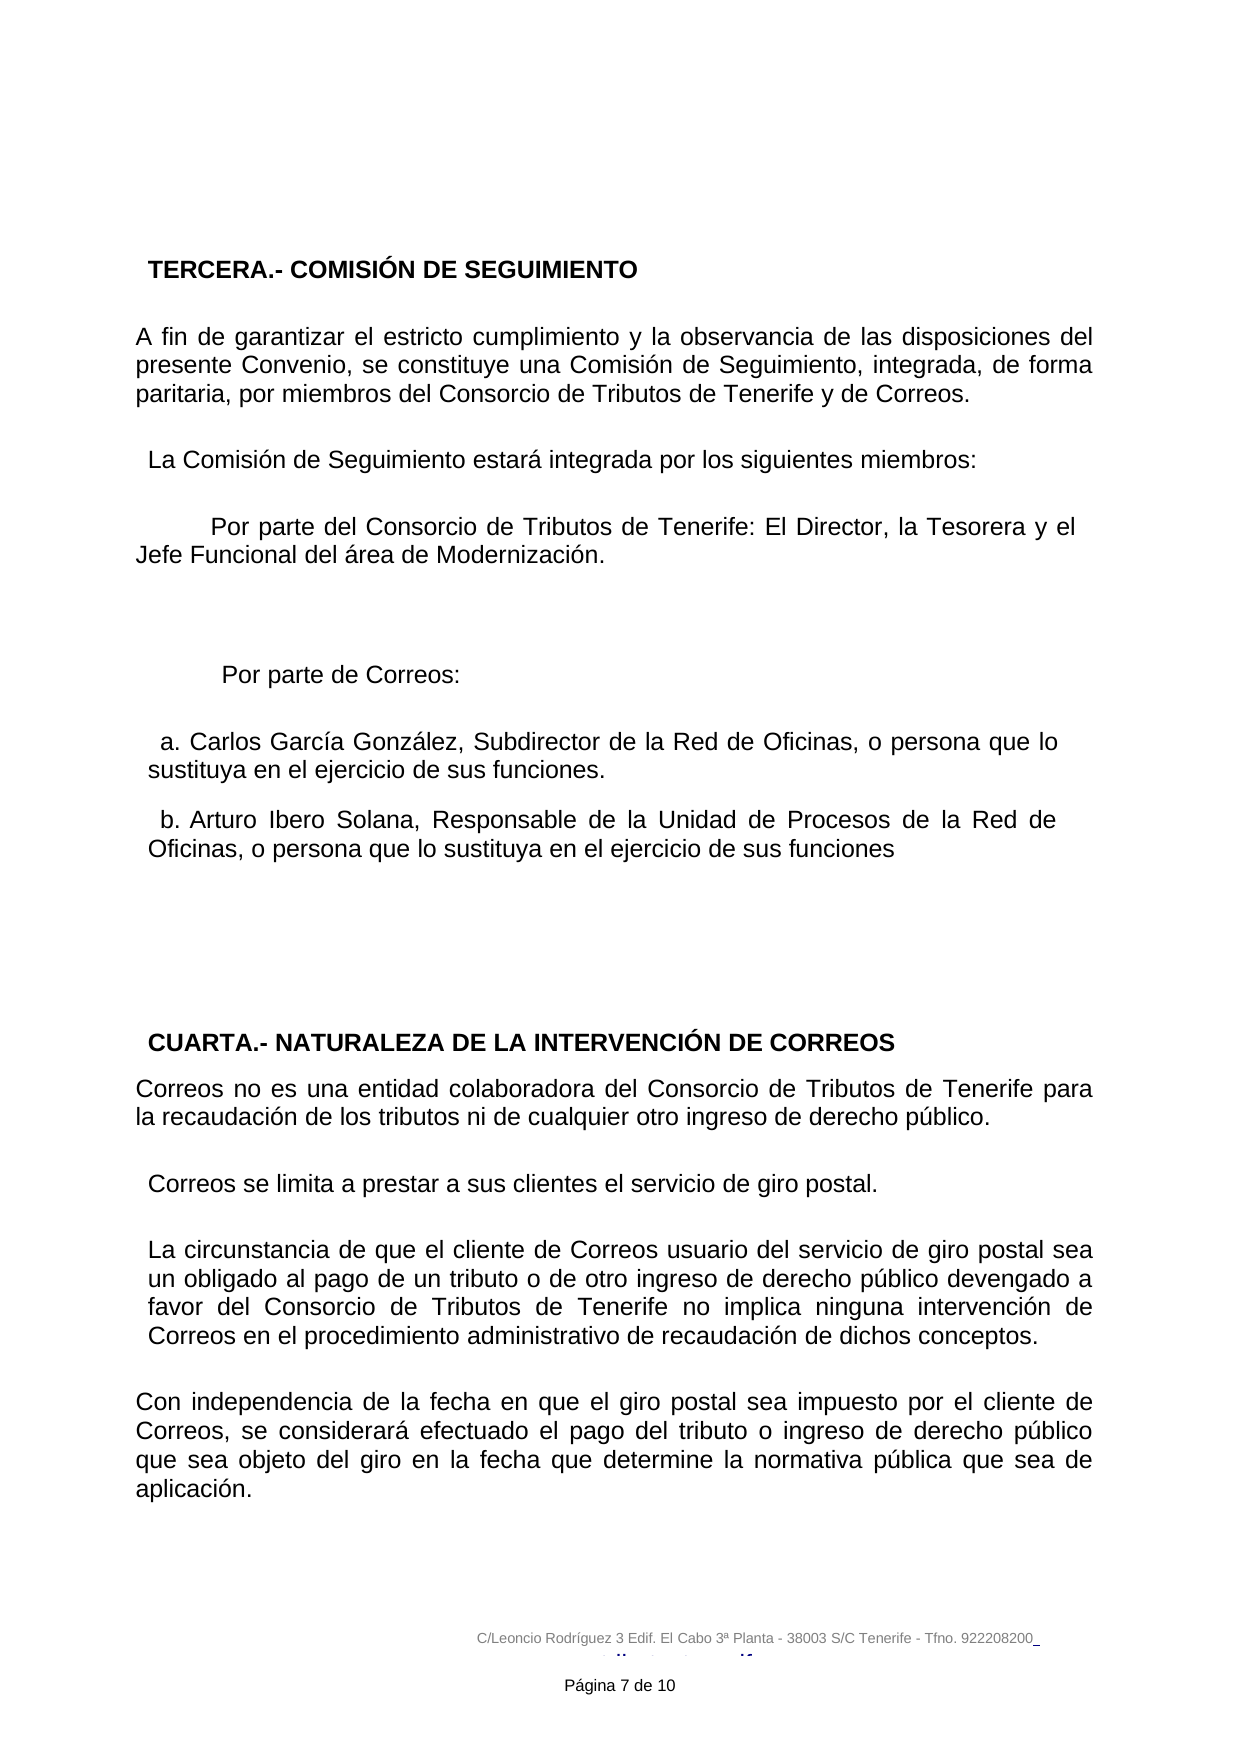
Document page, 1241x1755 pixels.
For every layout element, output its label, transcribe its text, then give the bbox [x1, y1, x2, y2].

list Carlos García González, Subdirector de la Red de Oficinas, o persona que lo sustituya en el ejercicio de sus funciones. [135, 726, 1093, 784]
text Correos se limita a prestar a sus clientes el servicio de giro postal. [148, 1168, 1105, 1197]
text A fin de garantizar el estricto cumplimiento y la observancia de las disposiciones del presente Convenio, se constituye una Comisión de Seguimiento, integrada, de forma paritaria, por miembros del Consorcio de Tributos de Tenerife y de Correos. [135, 321, 1093, 408]
subtitle TERCERA.- COMISIÓN DE SEGUIMIENTO [148, 255, 1105, 284]
text Por parte de Correos: [221, 660, 1105, 689]
text Correos no es una entidad colaboradora del Consorcio de Tributos de Tenerife para la recaudación de los tributos ni de cualquier otro ingreso de derecho público. [135, 1073, 1093, 1131]
text Con independencia de la fecha en que el giro postal sea impuesto por el cliente de Correos, se considerará efectuado el pago del tributo o ingreso de derecho público que sea objeto del giro en la fecha que determine la normativa pública que sea de aplicación. [135, 1387, 1093, 1502]
subtitle CUARTA.- NATURALEZA DE LA INTERVENCIÓN DE CORREOS [148, 1028, 1105, 1057]
text La circunstancia de que el cliente de Correos usuario del servicio de giro postal sea un obligado al pago de un tributo o de otro ingreso de derecho público devengado a favor del Consorcio de Tributos de Tenerife no implica ninguna intervención de Correos en el procedimiento administrativo de recaudación de dichos conceptos. [148, 1235, 1093, 1350]
text Por parte del Consorcio de Tributos de Tenerife: El Director, la Tesorera y el Jefe Funcional del área de Modernización. [135, 511, 1093, 569]
text La Comisión de Seguimiento estará integrada por los siguientes miembros: [148, 445, 1105, 474]
list Arturo Ibero Solana, Responsable de la Unidad de Procesos de la Red de Oficinas, o persona que lo sustituya en el ejercicio de sus funciones [135, 805, 1093, 862]
